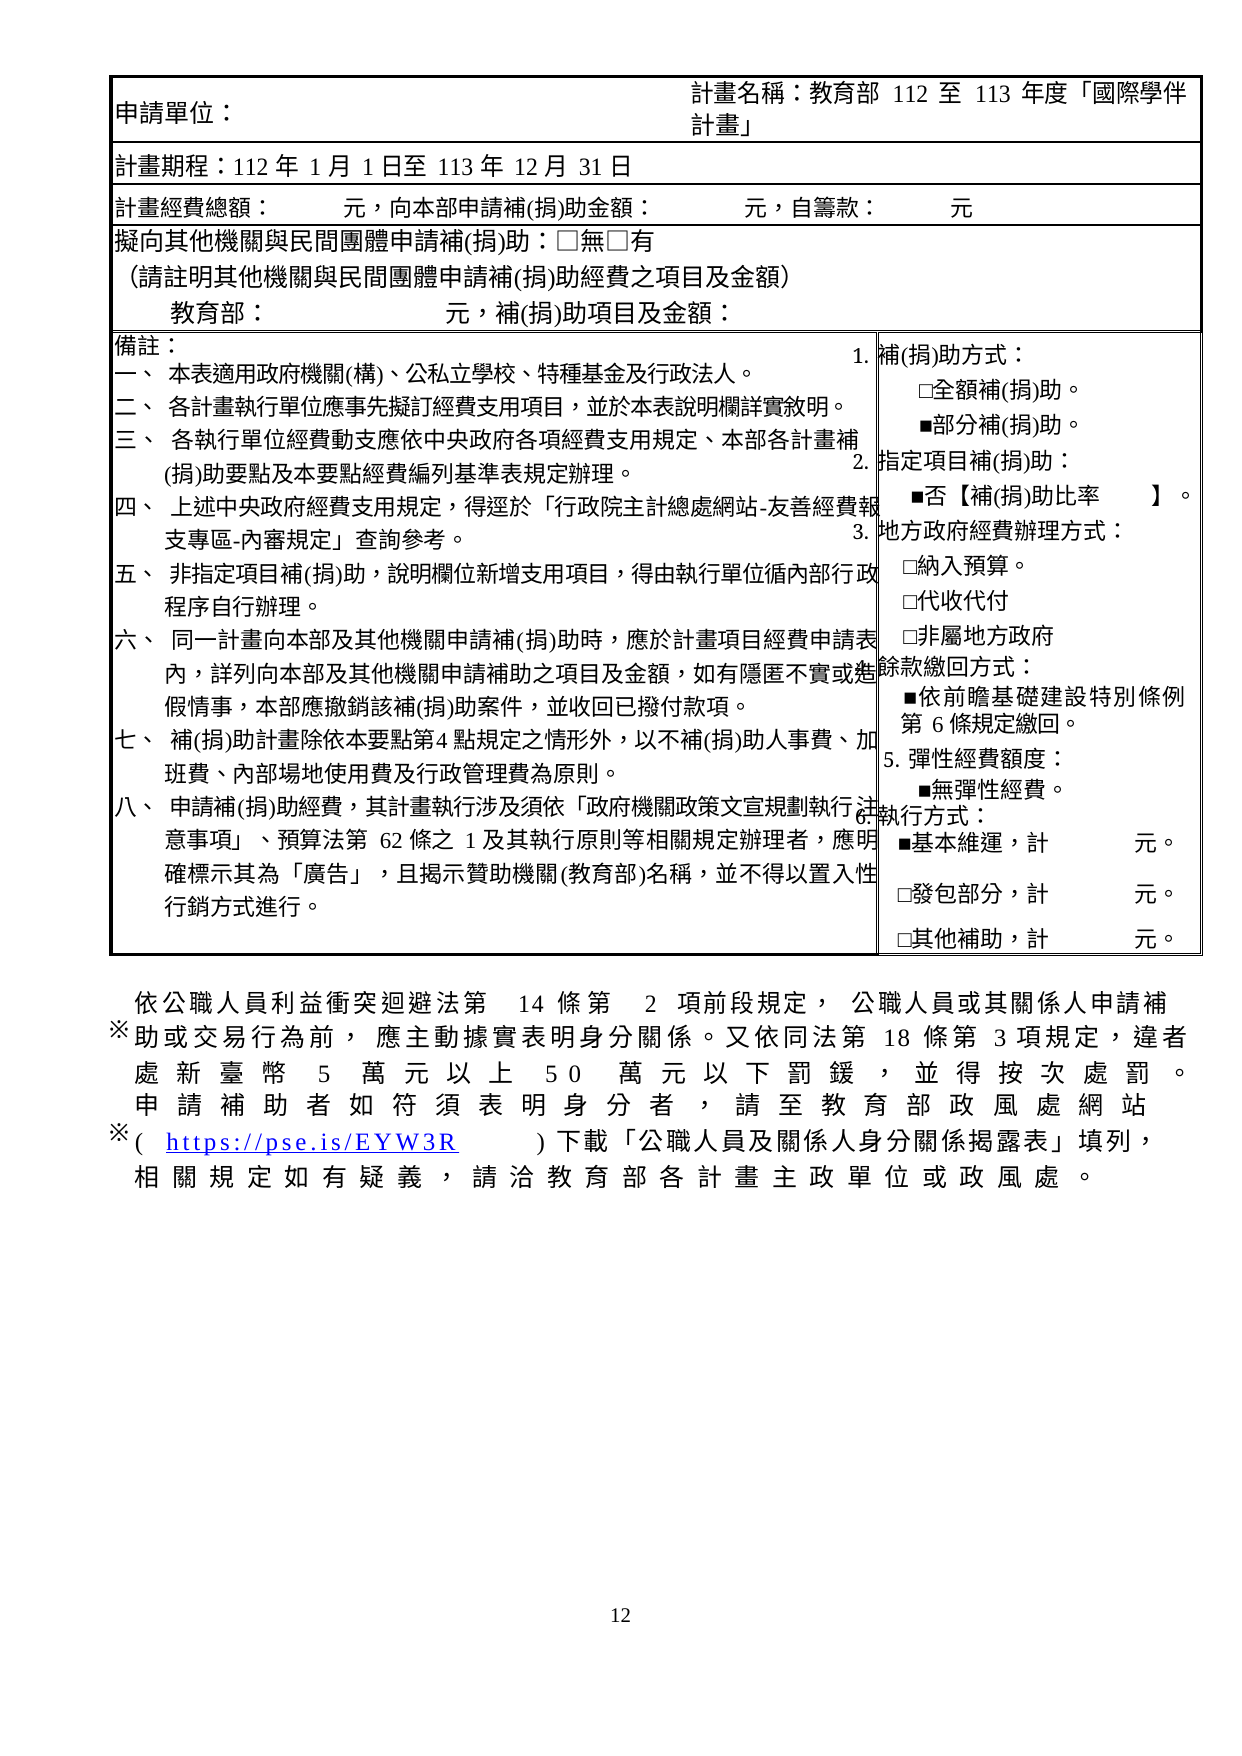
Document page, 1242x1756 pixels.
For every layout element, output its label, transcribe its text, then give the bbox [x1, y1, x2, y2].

table_cell 計畫經費總額： 元，向本部申請補(捐)助金額： 元，自籌款： 元 [113, 185, 1200, 224]
table_cell 申 請 補 助 者 如 符 須 表 明 身 分 者 ， 請 至 教 育 部 政 風 處 網 站 ( https://pse. is/EYW3R ) 下載「公職人員及關係人身分關係揭露表」填列， 相 關 規 定 如 有 疑 義 ， 請 洽 教 育 部 各 計 畫 主 政 單 位 或 政 風 處 。 [132, 1090, 1218, 1193]
table_header ※ [83, 991, 132, 1090]
table_cell 備註： 一、 本表適用政府機關(構)、公私立學校、特種基金及行政法人。 二、 各計畫執行單位應事先擬訂經費支用項目，並於本表說明欄詳實敘明。三、 各執行單位經費動支應依中央政府各項經費支用規定、本部各計畫補 (捐)助要點及本要點經費編列基準表規定辦理。 四、 上述中央政府經費支用規定，得逕於「行政院主計總處網站-友善經費報支專區-內審規定」查詢參考。 五、 非指定項目補(捐)助，說明欄位新增支用項目，得由執行單位循內部行政程序自行辦理。 六、 同一計畫向本部及其他機關申請補(捐)助時，應於計畫項目經費申請表內，詳列向本部及其他機關申請補助之項目及金額，如有隱匿不實或造假情事，本部應撤銷該補(捐)助案件，並收回已撥付款項。 七、 補(捐)助計畫除依本要點第4 點規定之情形外，以不補(捐)助人事費、加班費、內部場地使用費及行政管理費為原則。 八、 申請補(捐)助經費，其計畫執行涉及須依「政府機關政策文宣規劃執行注意事項」、預算法第 62 條之 1 及其執行原則等相關規定辦理者，應明確標示其為「廣告」，且揭示贊助機關(教育部)名稱，並不得以置入性行銷方式進行。 [113, 333, 876, 952]
table_cell 補(捐)助方式： □全額補(捐)助。 ■部分補(捐)助。 指定項目補(捐)助： ■否【補(捐)助比率 】。 地方政府經費辦理方式： □納入預算。 □代收代付 □非屬地方政府 餘款繳回方式： ■依前瞻基礎建設特別條例第 6 條規定繳回。 彈性經費額度： ■無彈性經費。 執行方式： ■基本維運，計 元。 □發包部分，計 元。 □其他補助，計 元。 [879, 333, 1200, 952]
table_header 計畫名稱：教育部 112 至 113 年度「國際學伴 計畫」 [464, 78, 1200, 141]
table_cell 計畫期程：112 年 1 月 1 日至 113 年 12 月 31 日 [113, 143, 1200, 183]
table_header 依公職人員利益衝突迴避法第 14 條第 2 項前段規定， 公職人員或其關係人申請補 助或交易行為前， 應主動據實表明身分關係。又依同法第 18 條第 3 項規定，違者處 新 臺 幣 5 萬 元 以 上 5 0 萬 元 以 下 罰 鍰 ， 並 得 按 次 處 罰 。 [132, 991, 1218, 1090]
table_header 申請單位： [113, 78, 464, 141]
table_cell ※ [83, 1090, 132, 1193]
table_cell 擬向其他機關與民間團體申請補(捐)助：□無□有 （請註明其他機關與民間團體申請補(捐)助經費之項目及金額） 教育部： 元，補(捐)助項目及金額： [113, 226, 1200, 329]
